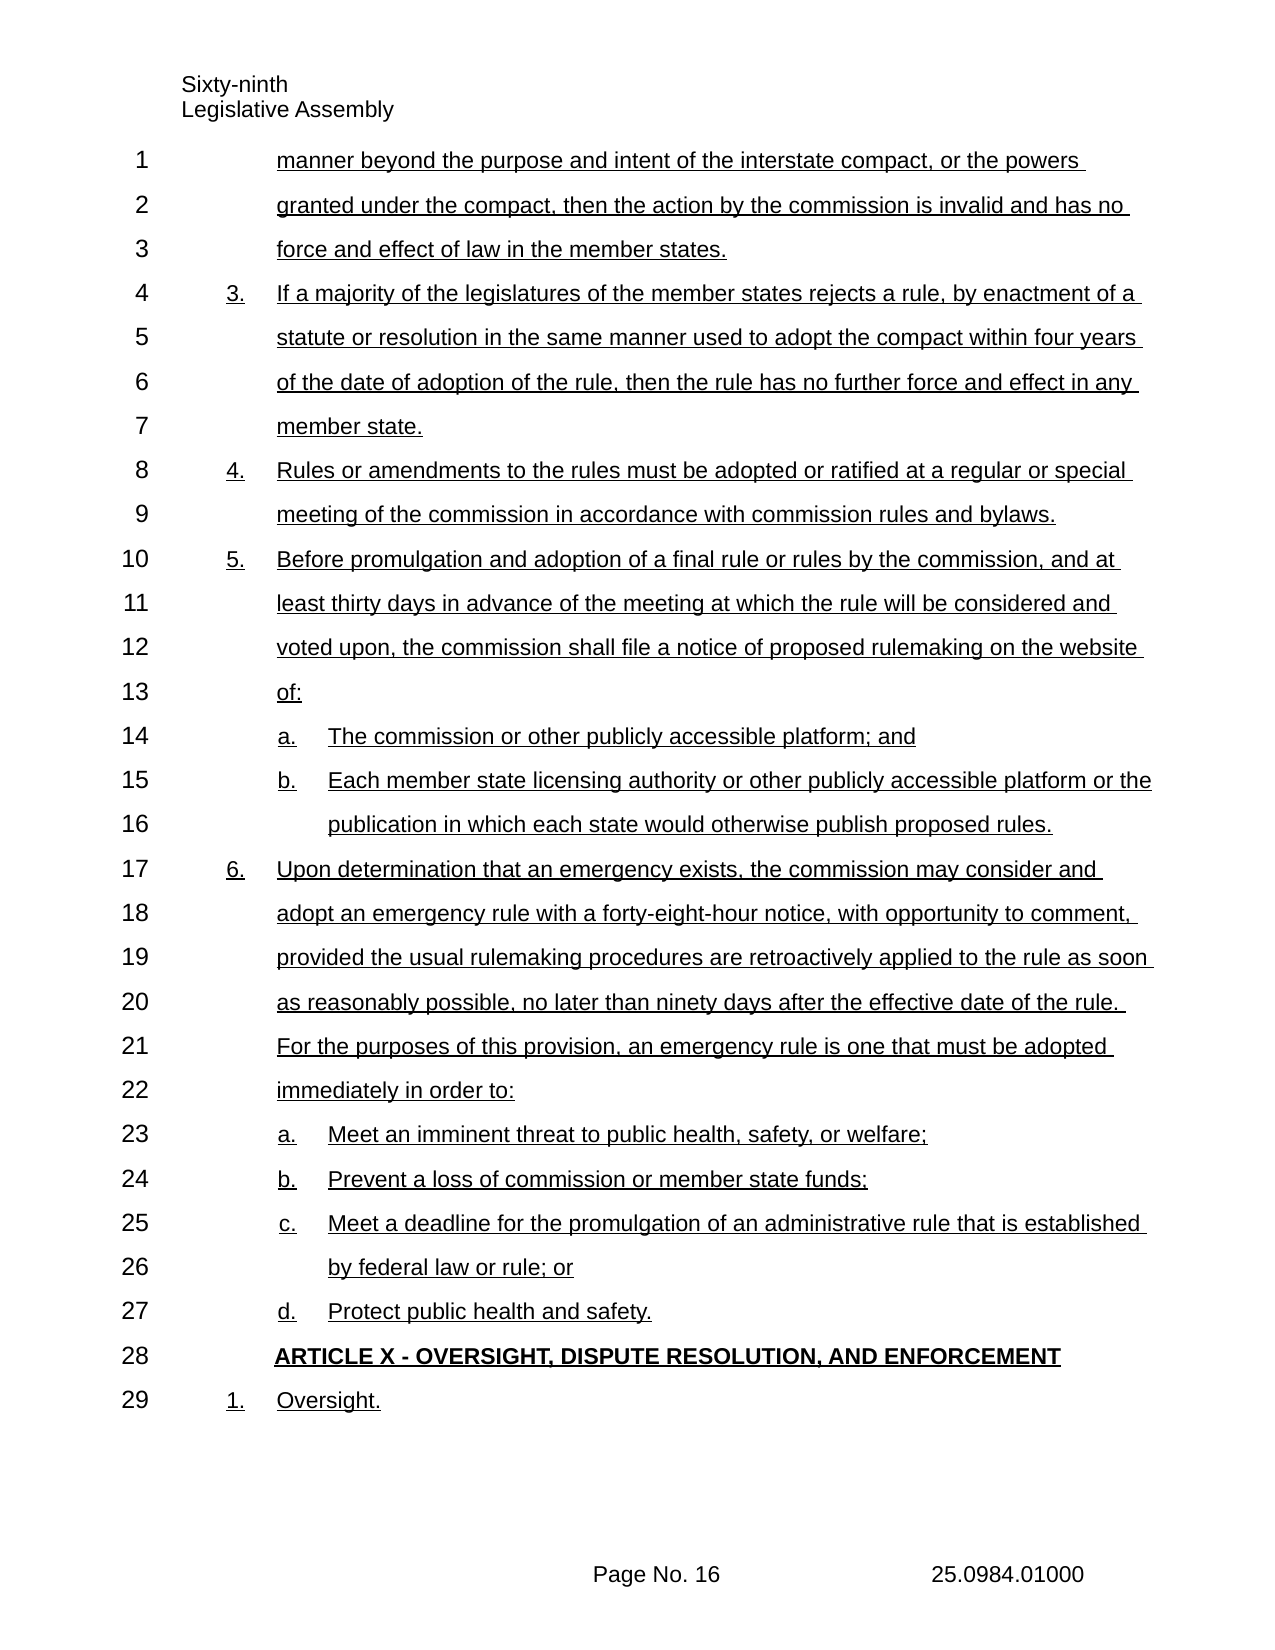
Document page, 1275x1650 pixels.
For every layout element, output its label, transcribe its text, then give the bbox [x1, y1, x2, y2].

text 5. Before promulgation and adoption of a final rule or rules by the commission, and at least thirty days in advance of the meeting at which the rule will be considered and voted upon, the commission shall file a notice of proposed rulemaking on the website of: [181, 532, 1154, 709]
text 1. Oversight. [181, 1373, 1154, 1417]
text a. Meet an imminent threat to public health, safety, or welfare; [181, 1107, 1154, 1152]
text 6. Upon determination that an emergency exists, the commission may consider and adopt an emergency rule with a forty-eight-hour notice, with opportunity to comment, provided the usual rulemaking procedures are retroactively applied to the rule as soon as reasonably possible, no later than ninety days after the effective date of the rule. For the purposes of this provision, an emergency rule is one that must be adopted immediately in order to: [181, 842, 1154, 1107]
text a. The commission or other publicly accessible platform; and [181, 709, 1154, 753]
text d. Protect public health and safety. [181, 1284, 1154, 1329]
text c. Meet a deadline for the promulgation of an administrative rule that is established by federal law or rule; or [181, 1196, 1154, 1284]
text ARTICLE X - OVERSIGHT, DISPUTE RESOLUTION, AND ENFORCEMENT [181, 1329, 1154, 1373]
text b. Each member state licensing authority or other publicly accessible platform or the publication in which each state would otherwise publish proposed rules. [181, 753, 1154, 842]
text 3. If a majority of the legislatures of the member states rejects a rule, by enactment of a statute or resolution in the same manner used to adopt the compact within four years of the date of adoption of the rule, then the rule has no further force and effect in any member state. [181, 266, 1154, 443]
text 4. Rules or amendments to the rules must be adopted or ratified at a regular or special meeting of the commission in accordance with commission rules and bylaws. [181, 443, 1154, 532]
text manner beyond the purpose and intent of the interstate compact, or the powers granted under the compact, then the action by the commission is invalid and has no force and effect of law in the member states. [181, 133, 1154, 266]
text b. Prevent a loss of commission or member state funds; [181, 1152, 1154, 1196]
